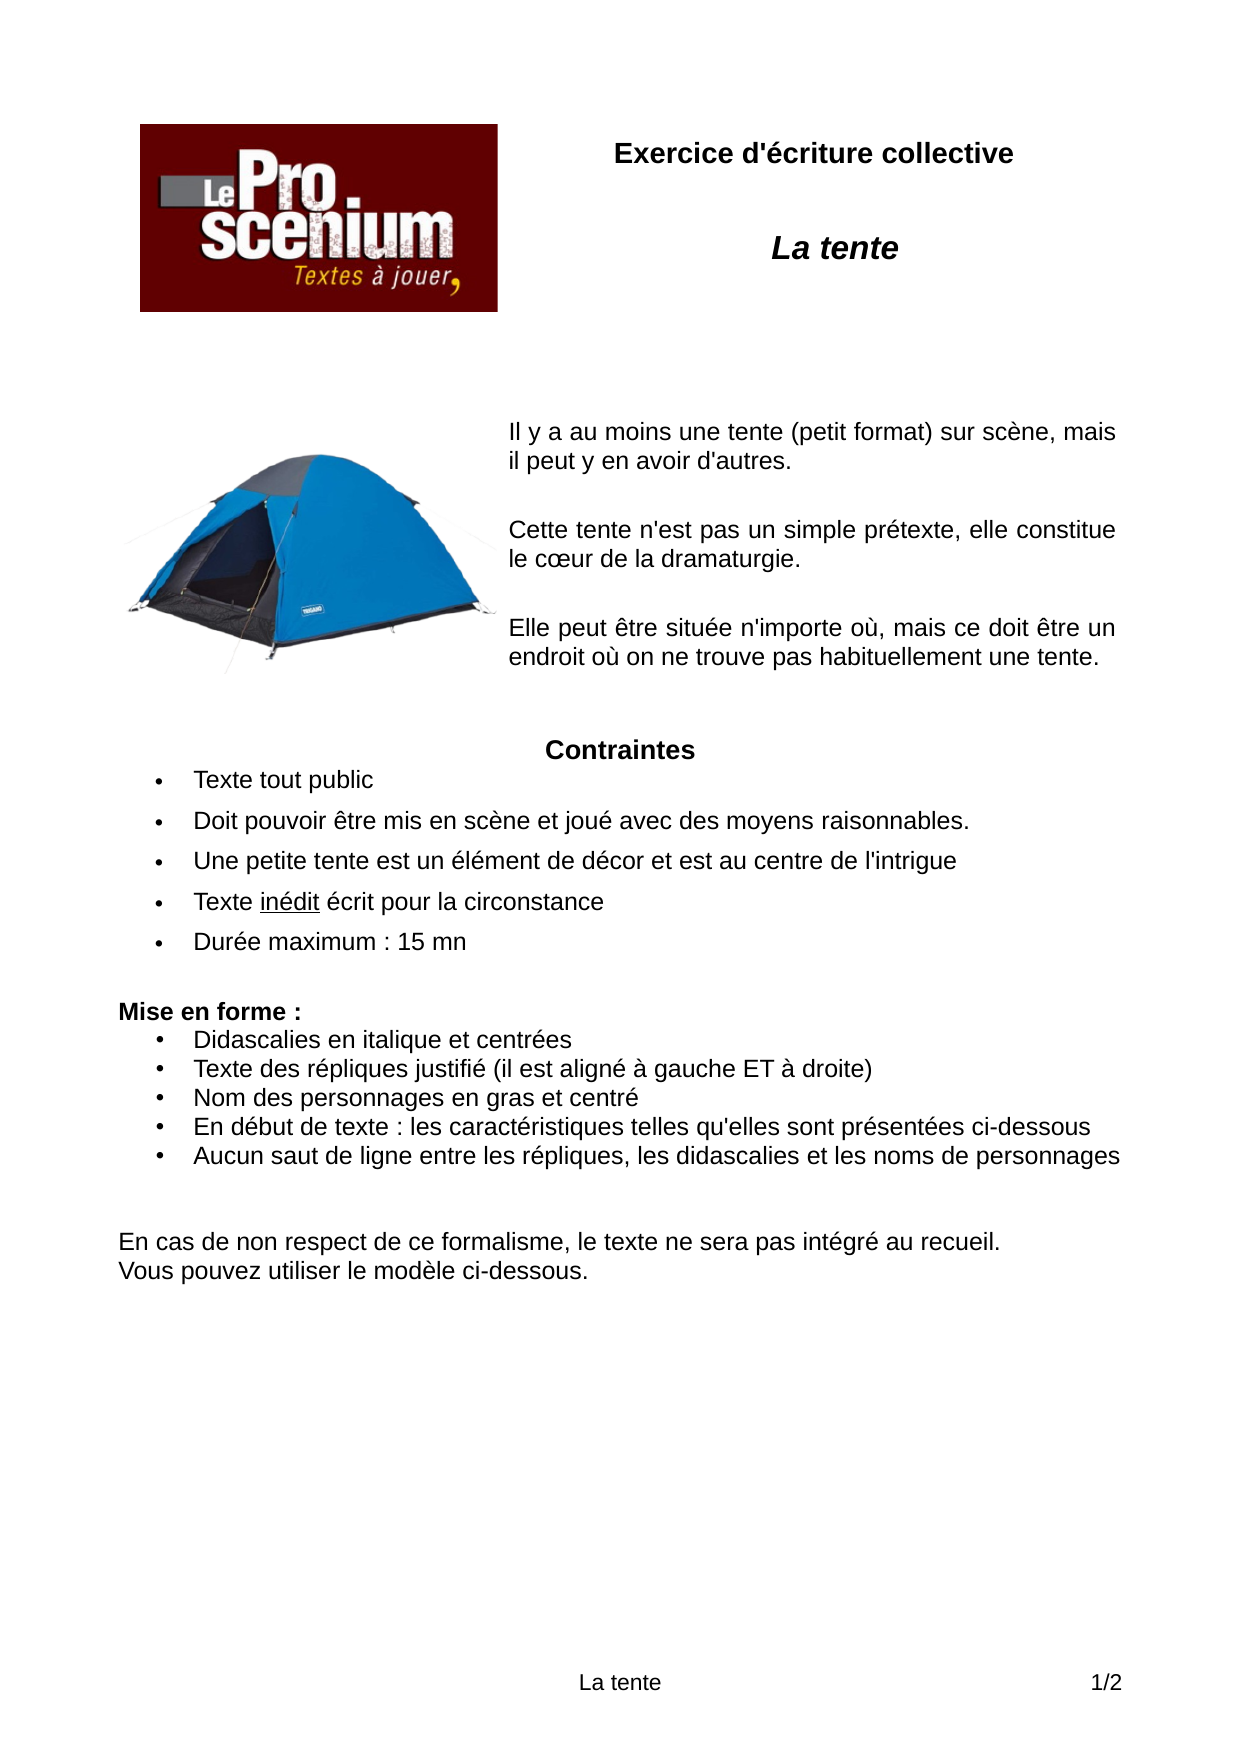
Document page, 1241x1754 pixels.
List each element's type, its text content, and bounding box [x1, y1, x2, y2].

list Texte des répliques justifié (il est aligné à gauche ET à droite) [156, 1054, 1122, 1083]
list Durée maximum : 15 mn [156, 927, 1122, 956]
list Texte inédit écrit pour la circonstance [156, 887, 1122, 915]
list Aucun saut de ligne entre les répliques, les didascalies et les noms de personnages [156, 1141, 1122, 1169]
picture [140, 124, 498, 312]
list Didascalies en italique et centrées [156, 1025, 1122, 1054]
list Doit pouvoir être mis en scène et joué avec des moyens raisonnables. [156, 806, 1122, 834]
text Contraintes [118, 734, 1122, 765]
text Vous pouvez utiliser le modèle ci-dessous. [118, 1256, 1122, 1284]
table_header [117, 118, 506, 359]
picture [123, 405, 497, 674]
list Nom des personnages en gras et centré [156, 1083, 1122, 1112]
list En début de texte : les caractéristiques telles qu'elles sont présentées ci-dessous [156, 1112, 1122, 1141]
table_header Exercice d'écriture collective La tente [506, 118, 1122, 359]
table_header Il y a au moins une tente (petit format) sur scène, mais il peut y en avoir d'autres. Cette tente n'est pas un simple prétexte, elle constitue le cœur de la dramaturgie. Elle peut être située n'importe où, mais ce doit être un endroit où on ne trouve pas habituellement une tente. [503, 400, 1123, 693]
text Mise en forme : [118, 996, 1122, 1025]
list Texte tout public [156, 765, 1122, 794]
table_header [118, 400, 502, 693]
text En cas de non respect de ce formalisme, le texte ne sera pas intégré au recueil. [118, 1227, 1122, 1256]
list Une petite tente est un élément de décor et est au centre de l'intrigue [156, 846, 1122, 875]
